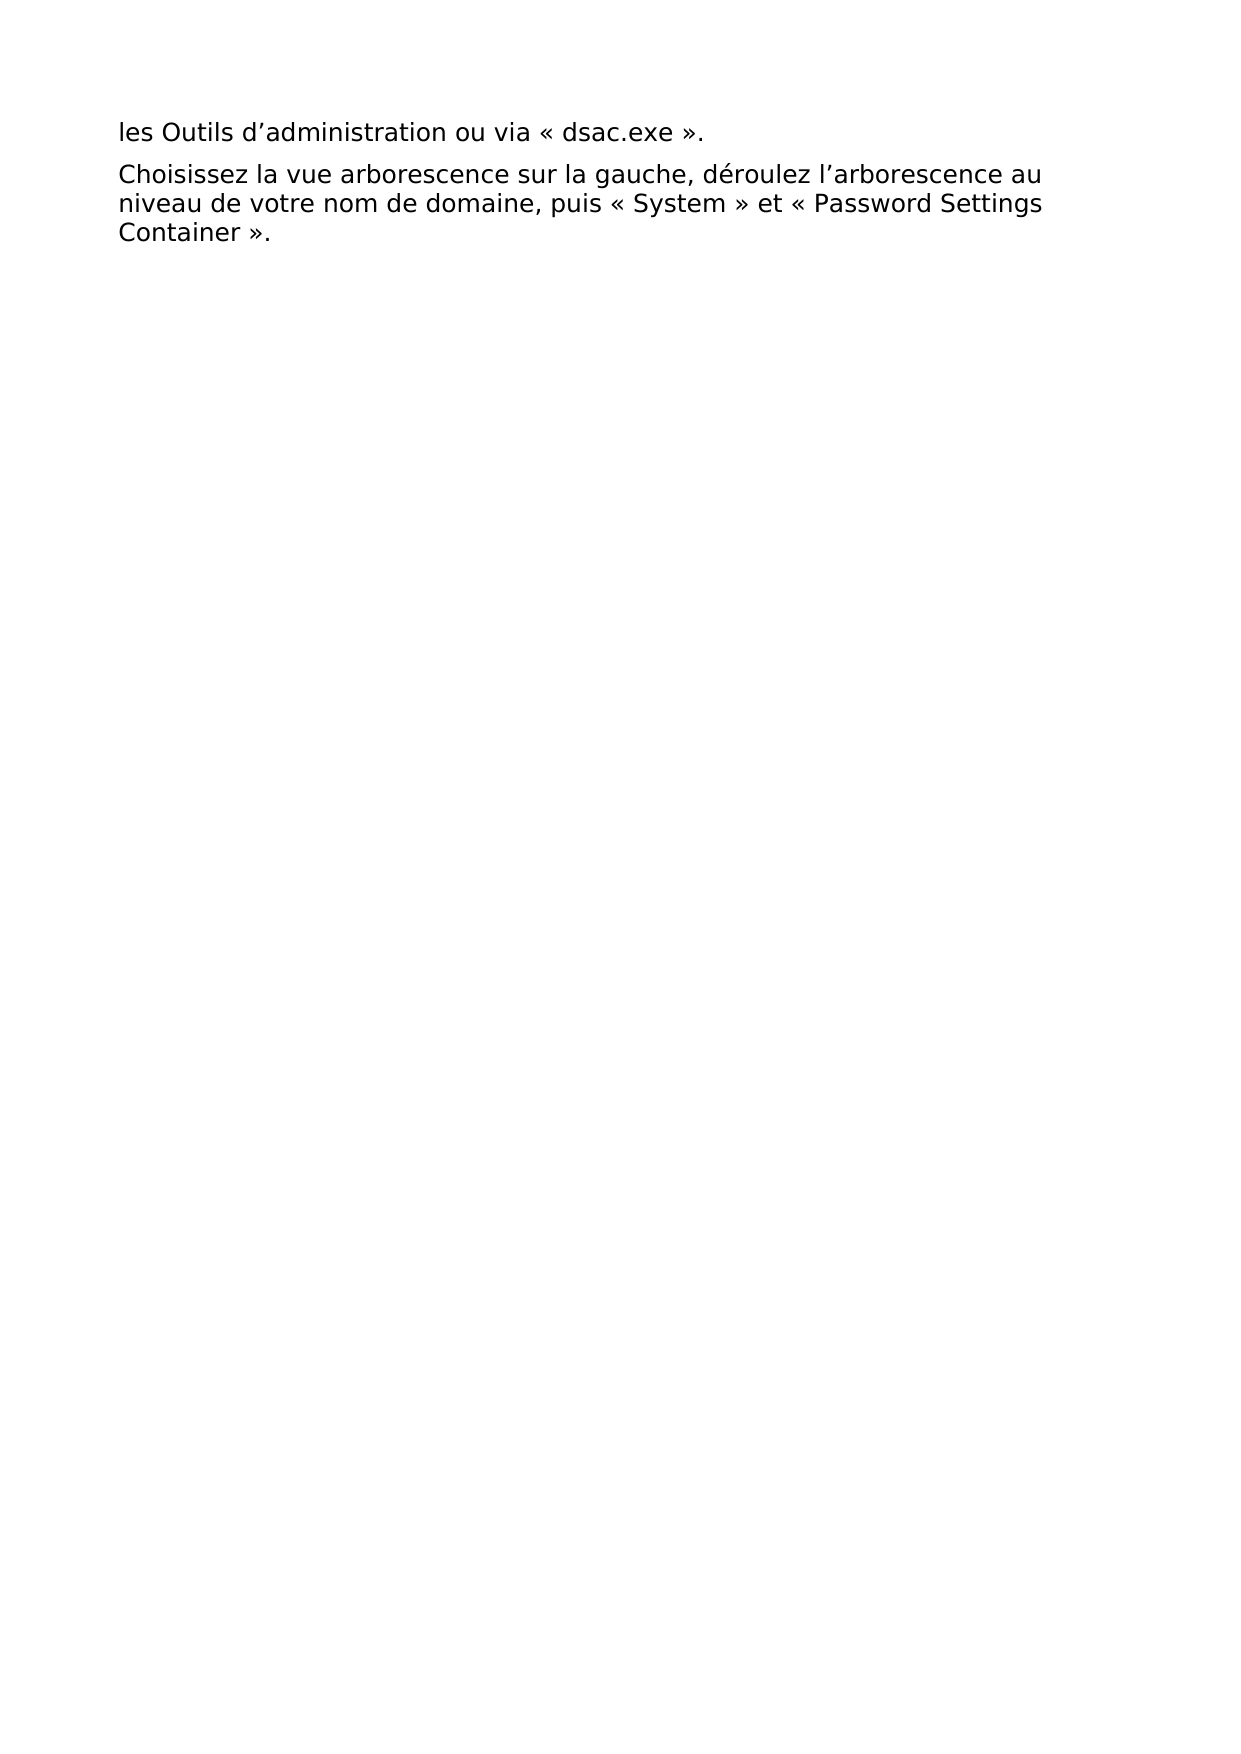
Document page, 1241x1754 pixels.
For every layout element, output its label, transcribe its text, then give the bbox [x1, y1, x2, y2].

text les Outils d’administration ou via « dsac.exe ». [118, 118, 1122, 147]
text Choisissez la vue arborescence sur la gauche, déroulez l’arborescence au niveau de votre nom de domaine, puis « System » et « Password Settings Container ». [118, 160, 1122, 247]
